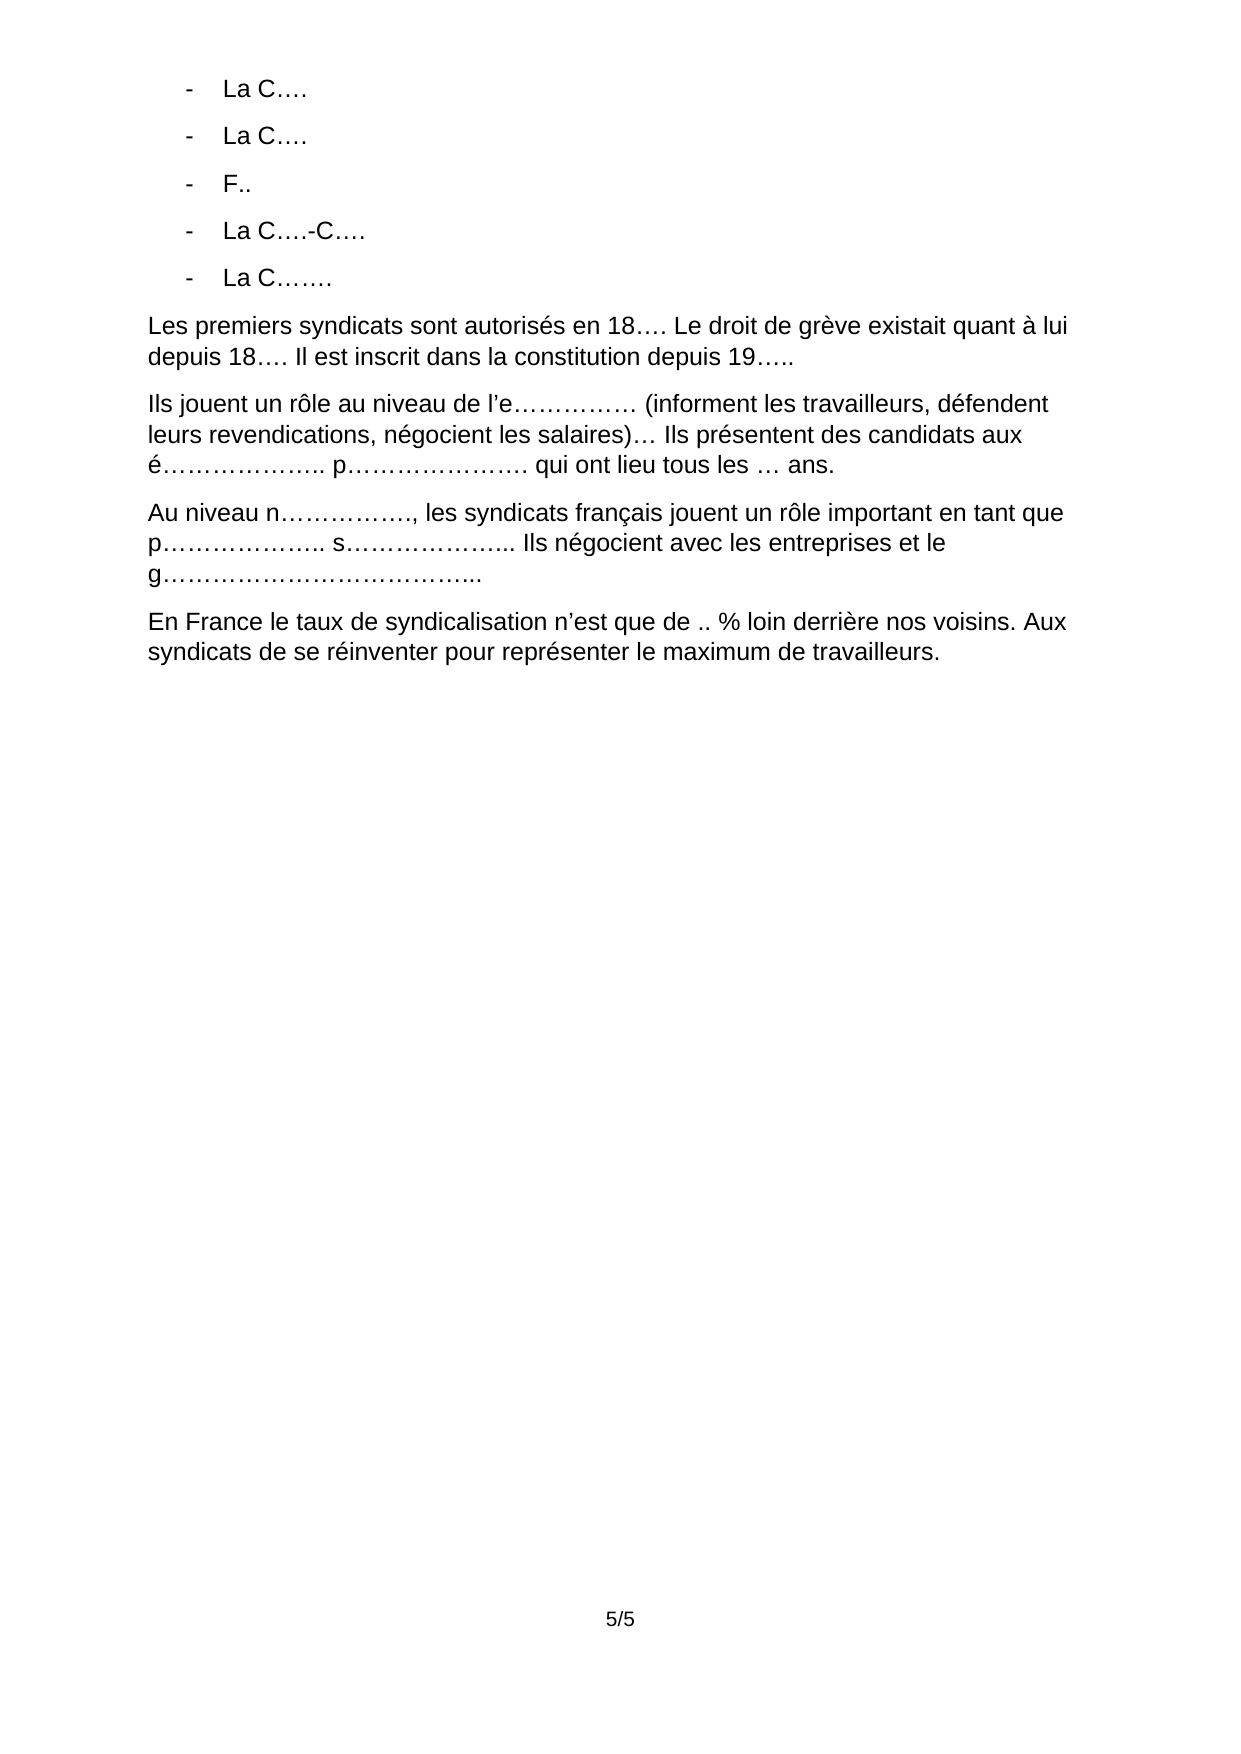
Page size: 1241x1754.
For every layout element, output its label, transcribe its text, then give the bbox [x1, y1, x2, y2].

text Ils jouent un rôle au niveau de l’e…………… (informent les travailleurs, défendent leurs revendications, négocient les salaires)… Ils présentent des candidats aux é……………….. p…………………. qui ont lieu tous les … ans. [148, 389, 1093, 479]
list La C…. [185, 74, 1093, 102]
list F.. [185, 168, 1093, 197]
text Les premiers syndicats sont autorisés en 18…. Le droit de grève existait quant à lui depuis 18…. Il est inscrit dans la constitution depuis 19….. [148, 311, 1093, 370]
list La C….-C…. [185, 216, 1093, 245]
text Au niveau n……………., les syndicats français jouent un rôle important en tant que p……………….. s………………... Ils négocient avec les entreprises et le g………………………………... [148, 498, 1093, 588]
list La C…. [185, 121, 1093, 150]
list La C……. [185, 263, 1093, 292]
text En France le taux de syndicalisation n’est que de .. % loin derrière nos voisins. Aux syndicats de se réinventer pour représenter le maximum de travailleurs. [148, 607, 1093, 697]
